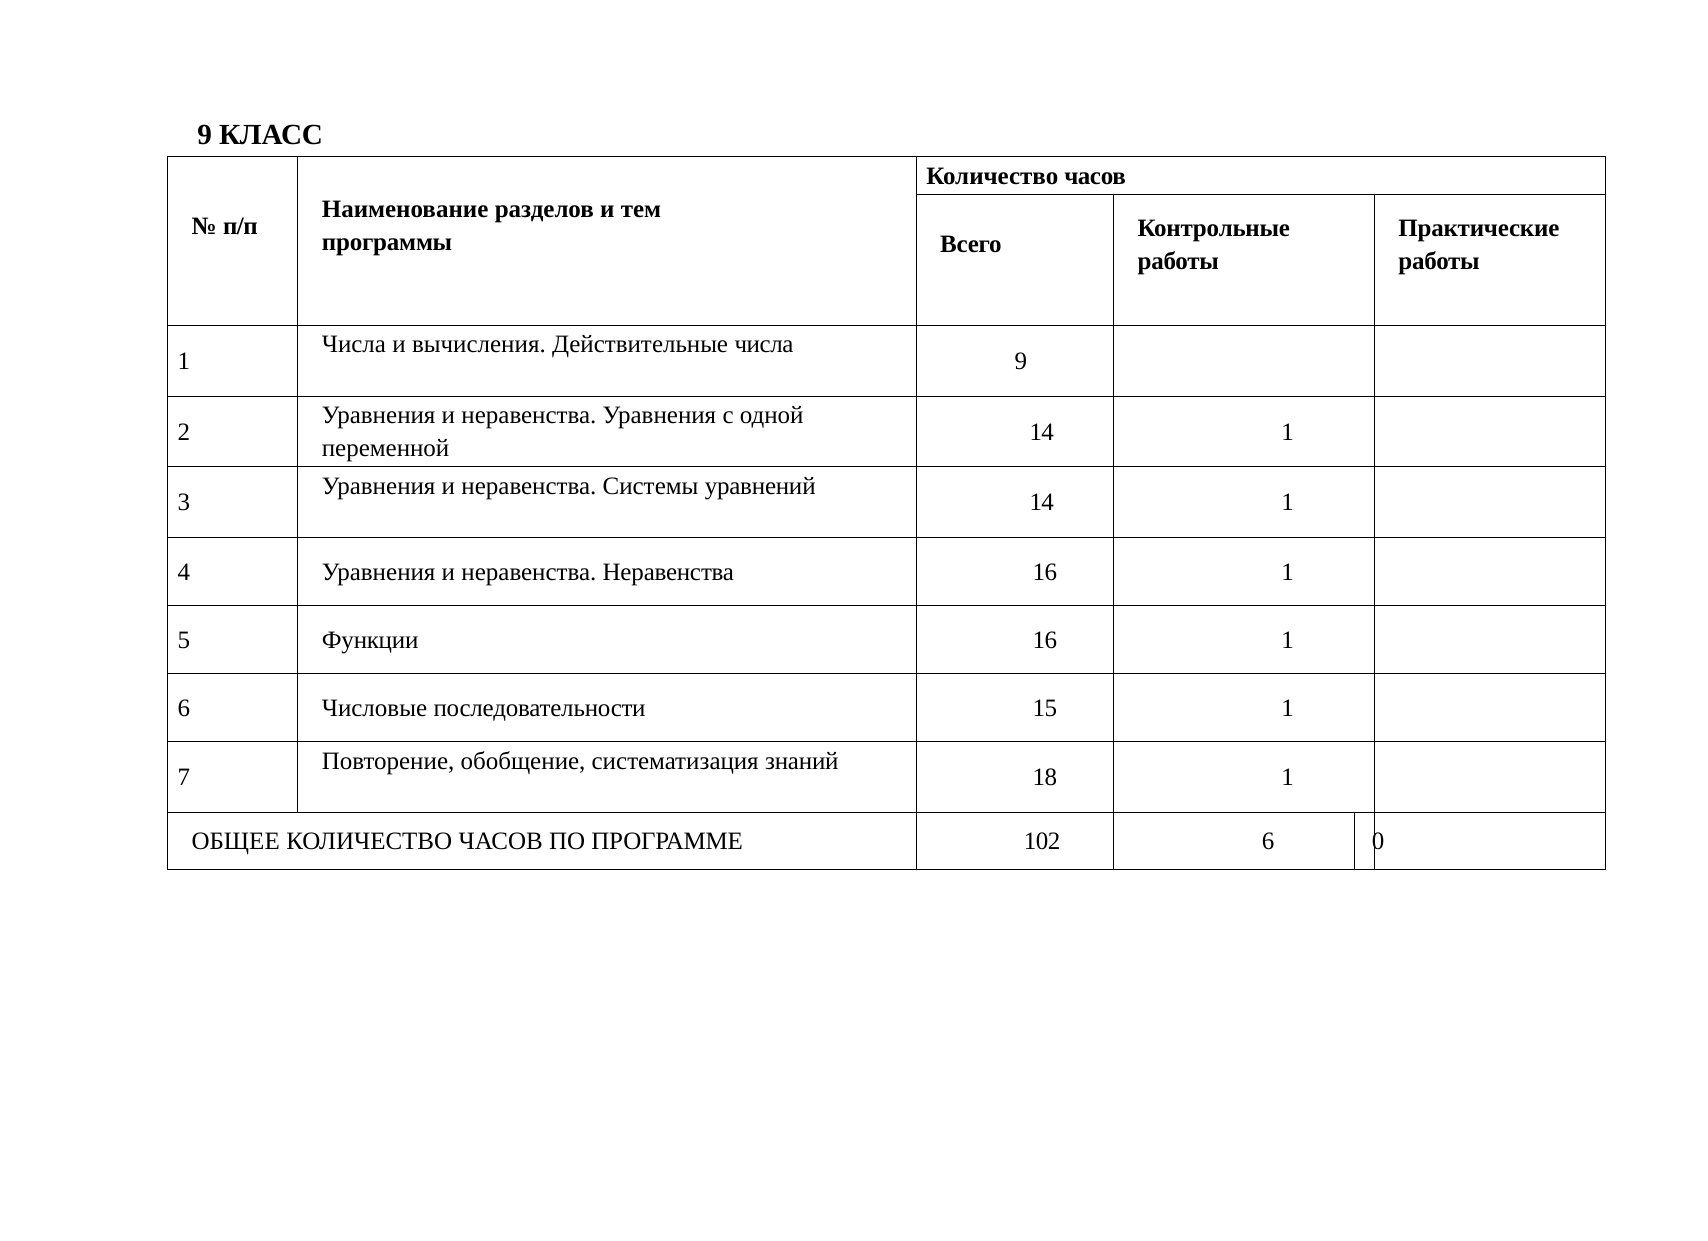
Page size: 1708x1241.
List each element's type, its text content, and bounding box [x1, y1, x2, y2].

table_cell 1 [1114, 467, 1374, 537]
table_cell 4 [168, 538, 297, 605]
table_cell 1 [168, 326, 297, 396]
table_cell 16 [917, 538, 1113, 605]
table_cell 16 [917, 606, 1113, 673]
table_cell [1375, 742, 1605, 812]
table_cell 1 [1114, 606, 1374, 673]
table_cell Функции [298, 606, 916, 673]
table_header № п/п [168, 157, 297, 324]
table_cell [1375, 467, 1605, 537]
table_cell 1 [1114, 397, 1374, 466]
table_cell Уравнения и неравенства. Уравнения с одной переменной [298, 397, 916, 466]
table_cell 2 [168, 397, 297, 466]
table_cell Практические работы [1375, 195, 1605, 324]
table_cell 1 [1114, 674, 1374, 741]
table_cell [1375, 538, 1605, 605]
table_cell 18 [917, 742, 1113, 812]
text 9 КЛАСС [197, 117, 1643, 151]
table_cell 14 [917, 397, 1113, 466]
table_cell 9 [917, 326, 1113, 396]
table_cell [1375, 674, 1605, 741]
table_cell [1114, 326, 1374, 396]
table_cell 15 [917, 674, 1113, 741]
table_cell Контрольные работы [1114, 195, 1374, 324]
table_cell 1 [1114, 742, 1374, 812]
table_cell 102 [917, 813, 1113, 869]
table_cell 5 [168, 606, 297, 673]
table_cell 7 [168, 742, 297, 812]
table_header Наименование разделов и тем программы [298, 157, 916, 324]
table_header Количество часов [917, 157, 1605, 194]
table_cell 3 [168, 467, 297, 537]
table_cell Повторение, обобщение, систематизация знаний [298, 742, 916, 812]
table_cell 0 [1355, 813, 1374, 869]
table_cell 1 [1114, 538, 1374, 605]
table_cell 6 [168, 674, 297, 741]
table_cell [1375, 397, 1605, 466]
table_cell Уравнения и неравенства. Системы уравнений [298, 467, 916, 537]
table_cell Числовые последовательности [298, 674, 916, 741]
table_cell [1375, 606, 1605, 673]
table_cell Числа и вычисления. Действительные числа [298, 326, 916, 396]
table_cell 14 [917, 467, 1113, 537]
table_cell Всего [917, 195, 1113, 324]
table_cell ОБЩЕЕ КОЛИЧЕСТВО ЧАСОВ ПО ПРОГРАММЕ [168, 813, 916, 869]
table_cell [1375, 326, 1605, 396]
table_cell Уравнения и неравенства. Неравенства [298, 538, 916, 605]
table_cell 6 [1114, 813, 1354, 869]
table_cell [1375, 813, 1605, 869]
